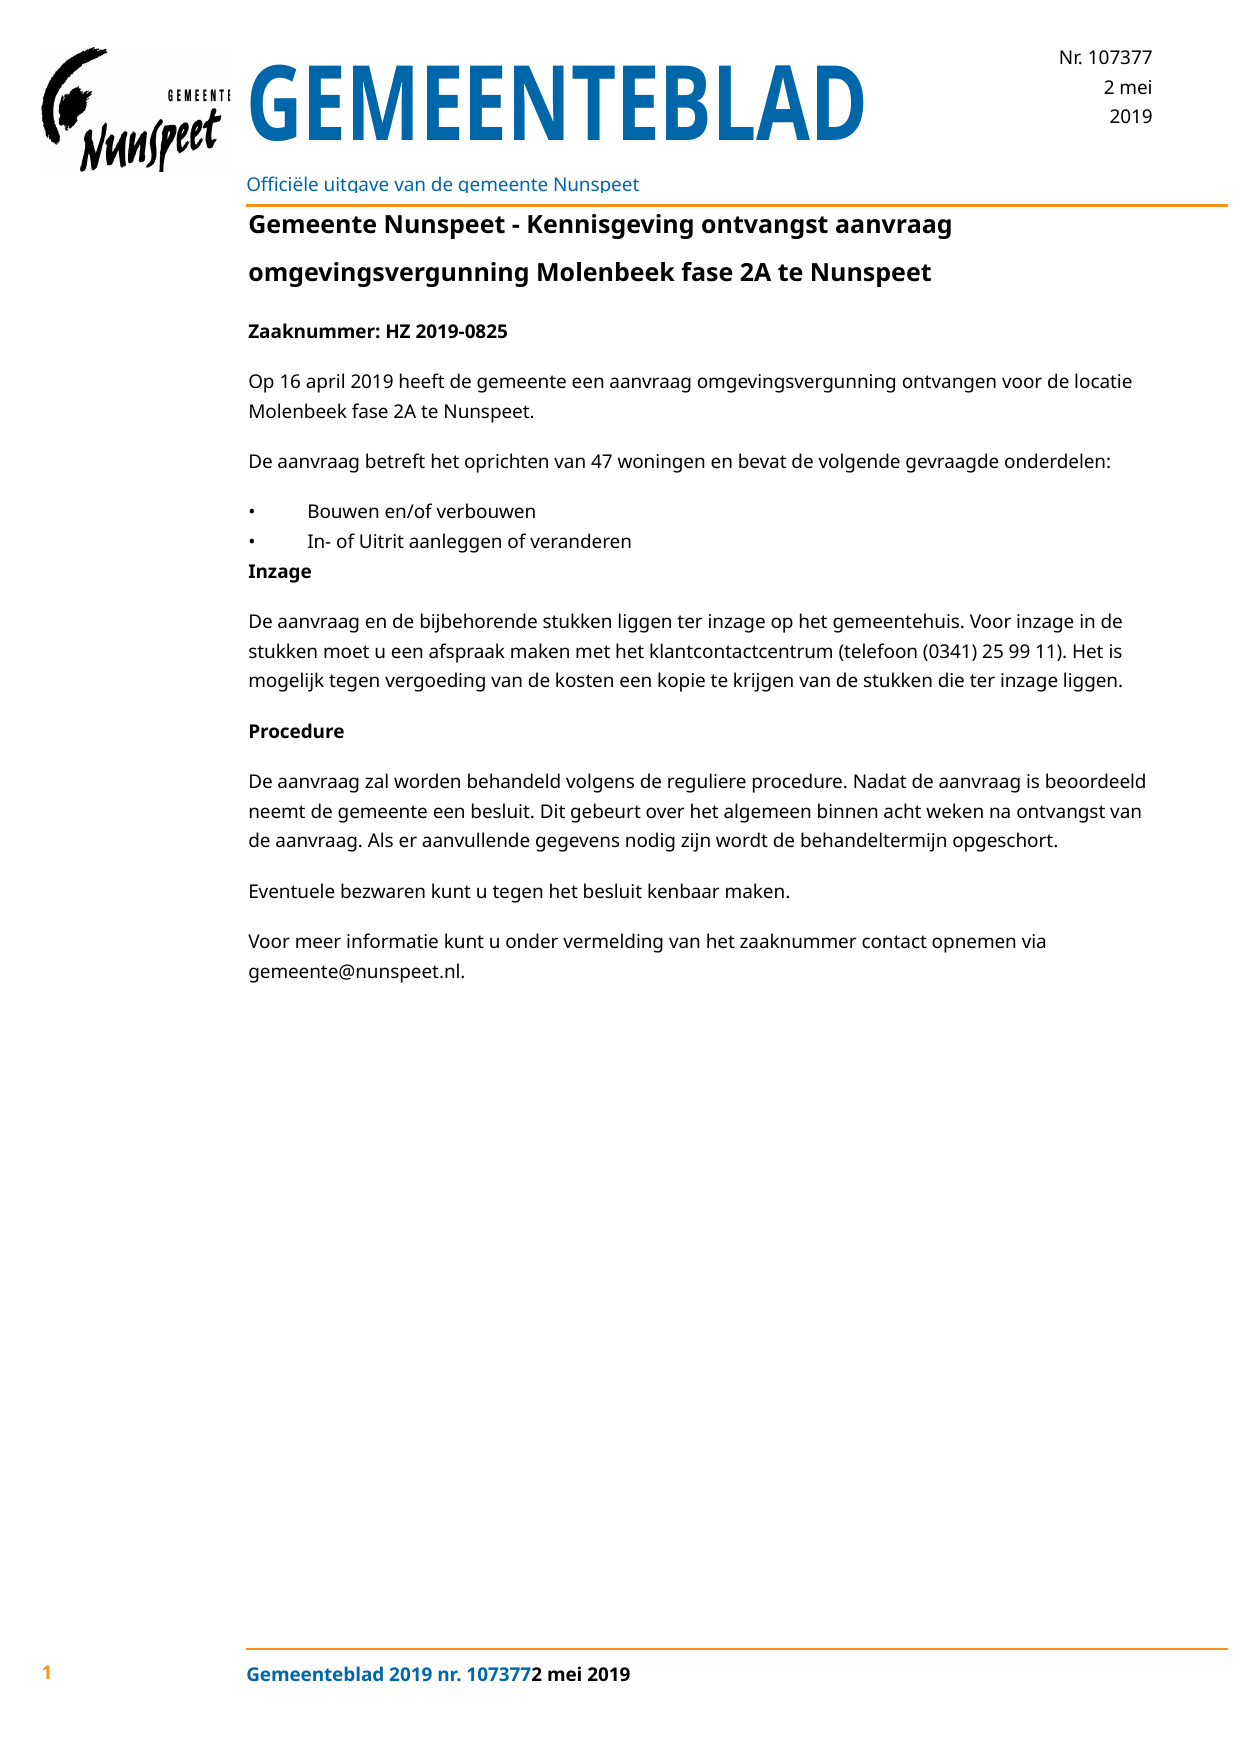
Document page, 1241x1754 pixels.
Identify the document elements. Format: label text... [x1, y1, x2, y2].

text Eventuele bezwaren kunt u tegen het besluit kenbaar maken. [248, 878, 1152, 904]
text Op 16 april 2019 heeft de gemeente een aanvraag omgevingsvergunning ontvangen voor de locatie Molenbeek fase 2A te Nunspeet. [248, 368, 1152, 424]
text Gemeente Nunspeet - Kennisgeving ontvangst aanvraag omgevingsvergunning Molenbeek fase 2A te Nunspeet [248, 207, 1152, 288]
list In- of Uitrit aanleggen of veranderen [248, 528, 1152, 554]
text De aanvraag betreft het oprichten van 47 woningen en bevat de volgende gevraagde onderdelen: [248, 448, 1152, 474]
text Zaaknummer: HZ 2019-0825 [248, 318, 1152, 344]
text Voor meer informatie kunt u onder vermelding van het zaaknummer contact opnemen via gemeente@nunspeet.nl. [248, 928, 1152, 984]
list Bouwen en/of verbouwen [248, 499, 1152, 524]
text Procedure [248, 718, 1152, 744]
picture [41, 47, 231, 172]
text De aanvraag zal worden behandeld volgens de reguliere procedure. Nadat de aanvraag is beoordeeld neemt de gemeente een besluit. Dit gebeurt over het algemeen binnen acht weken na ontvangst van de aanvraag. Als er aanvullende gegevens nodig zijn wordt de behandeltermijn opgeschort. [248, 768, 1152, 853]
text De aanvraag en de bijbehorende stukken liggen ter inzage op het gemeentehuis. Voor inzage in de stukken moet u een afspraak maken met het klantcontactcentrum (telefoon (0341) 25 99 11). Het is mogelijk tegen vergoeding van de kosten een kopie te krijgen van de stukken die ter inzage liggen. [248, 608, 1152, 693]
text Inzage [248, 558, 1152, 584]
